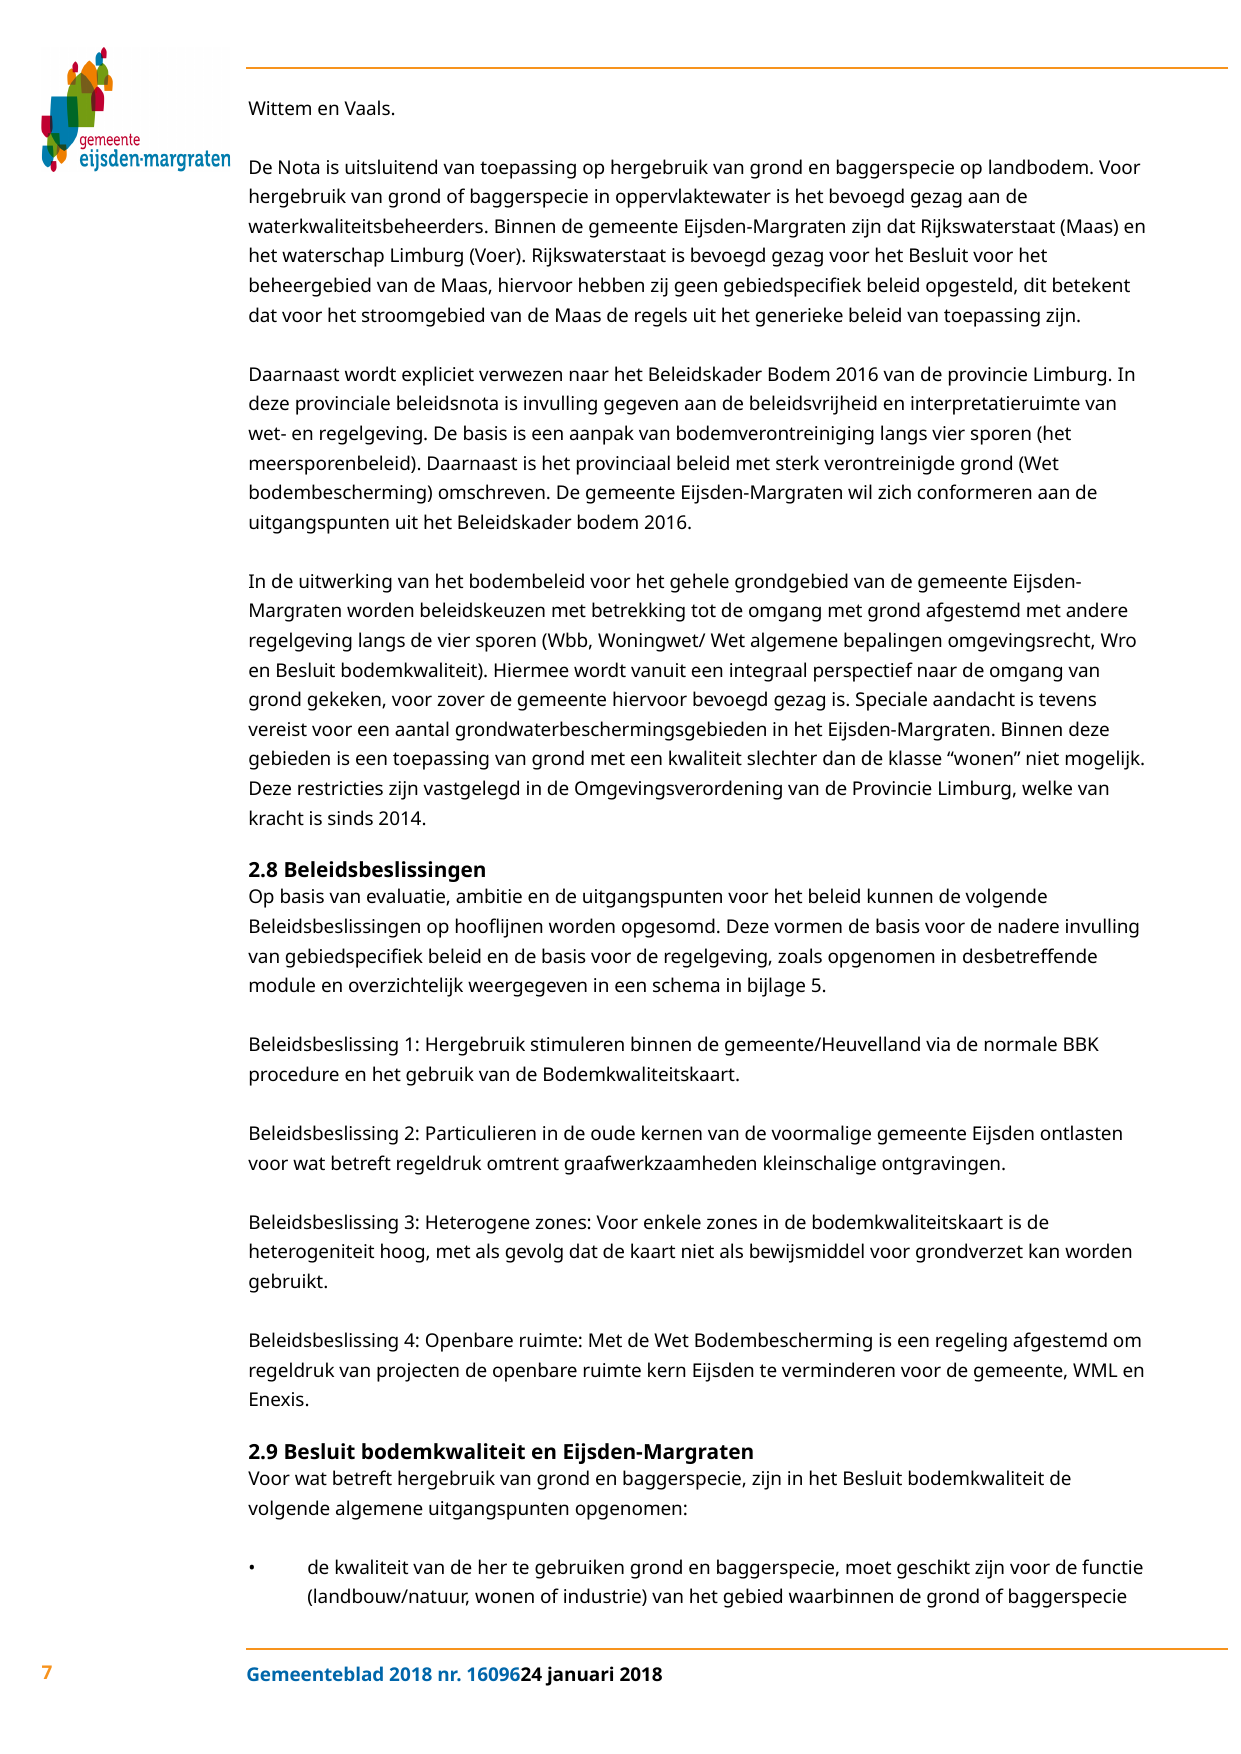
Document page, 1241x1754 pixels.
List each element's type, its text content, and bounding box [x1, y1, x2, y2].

text Beleidsbeslissing 4: Openbare ruimte: Met de Wet Bodembescherming is een regeling afgestemd om regeldruk van projecten de openbare ruimte kern Eijsden te verminderen voor de gemeente, WML en Enexis. [248, 1327, 1152, 1412]
text Op basis van evaluatie, ambitie en de uitgangspunten voor het beleid kunnen de volgende Beleidsbeslissingen op hooflijnen worden opgesomd. Deze vormen de basis voor de nadere invulling van gebiedspecifiek beleid en de basis voor de regelgeving, zoals opgenomen in desbetreffende module en overzichtelijk weergegeven in een schema in bijlage 5. [248, 884, 1152, 998]
text In de uitwerking van het bodembeleid voor het gehele grondgebied van de gemeente Eijsden-Margraten worden beleidskeuzen met betrekking tot de omgang met grond afgestemd met andere regelgeving langs de vier sporen (Wbb, Woningwet/ Wet algemene bepalingen omgevingsrecht, Wro en Besluit bodemkwaliteit). Hiermee wordt vanuit een integraal perspectief naar de omgang van grond gekeken, voor zover de gemeente hiervoor bevoegd gezag is. Speciale aandacht is tevens vereist voor een aantal grondwaterbeschermingsgebieden in het Eijsden-Margraten. Binnen deze gebieden is een toepassing van grond met een kwaliteit slechter dan de klasse “wonen” niet mogelijk. Deze restricties zijn vastgelegd in de Omgevingsverordening van de Provincie Limburg, welke van kracht is sinds 2014. [248, 568, 1152, 831]
text Beleidsbeslissing 1: Hergebruik stimuleren binnen de gemeente/Heuvelland via de normale BBK procedure en het gebruik van de Bodemkwaliteitskaart. [248, 1032, 1152, 1087]
text Voor wat betreft hergebruik van grond en baggerspecie, zijn in het Besluit bodemkwaliteit de volgende algemene uitgangspunten opgenomen: [248, 1465, 1152, 1521]
text 2.9 Besluit bodemkwaliteit en Eijsden-Margraten [248, 1437, 1152, 1465]
text Beleidsbeslissing 3: Heterogene zones: Voor enkele zones in de bodemkwaliteitskaart is de heterogeniteit hoog, met als gevolg dat de kaart niet als bewijsmiddel voor grondverzet kan worden gebruikt. [248, 1209, 1152, 1294]
text Beleidsbeslissing 2: Particulieren in de oude kernen van de voormalige gemeente Eijsden ontlasten voor wat betreft regeldruk omtrent graafwerkzaamheden kleinschalige ontgravingen. [248, 1120, 1152, 1176]
text De Nota is uitsluitend van toepassing op hergebruik van grond en baggerspecie op landbodem. Voor hergebruik van grond of baggerspecie in oppervlaktewater is het bevoegd gezag aan de waterkwaliteitsbeheerders. Binnen de gemeente Eijsden-Margraten zijn dat Rijkswaterstaat (Maas) en het waterschap Limburg (Voer). Rijkswaterstaat is bevoegd gezag voor het Besluit voor het beheergebied van de Maas, hiervoor hebben zij geen gebiedspecifiek beleid opgesteld, dit betekent dat voor het stroomgebied van de Maas de regels uit het generieke beleid van toepassing zijn. [248, 154, 1152, 328]
picture [41, 47, 231, 172]
text Wittem en Vaals. [248, 95, 1152, 121]
list de kwaliteit van de her te gebruiken grond en baggerspecie, moet geschikt zijn voor de functie (landbouw/natuur, wonen of industrie) van het gebied waarbinnen de grond of baggerspecie [248, 1554, 1152, 1609]
text Daarnaast wordt expliciet verwezen naar het Beleidskader Bodem 2016 van de provincie Limburg. In deze provinciale beleidsnota is invulling gegeven aan de beleidsvrijheid en interpretatieruimte van wet- en regelgeving. De basis is een aanpak van bodemverontreiniging langs vier sporen (het meersporenbeleid). Daarnaast is het provinciaal beleid met sterk verontreinigde grond (Wet bodembescherming) omschreven. De gemeente Eijsden-Margraten wil zich conformeren aan de uitgangspunten uit het Beleidskader bodem 2016. [248, 361, 1152, 535]
text 2.8 Beleidsbeslissingen [248, 855, 1152, 884]
